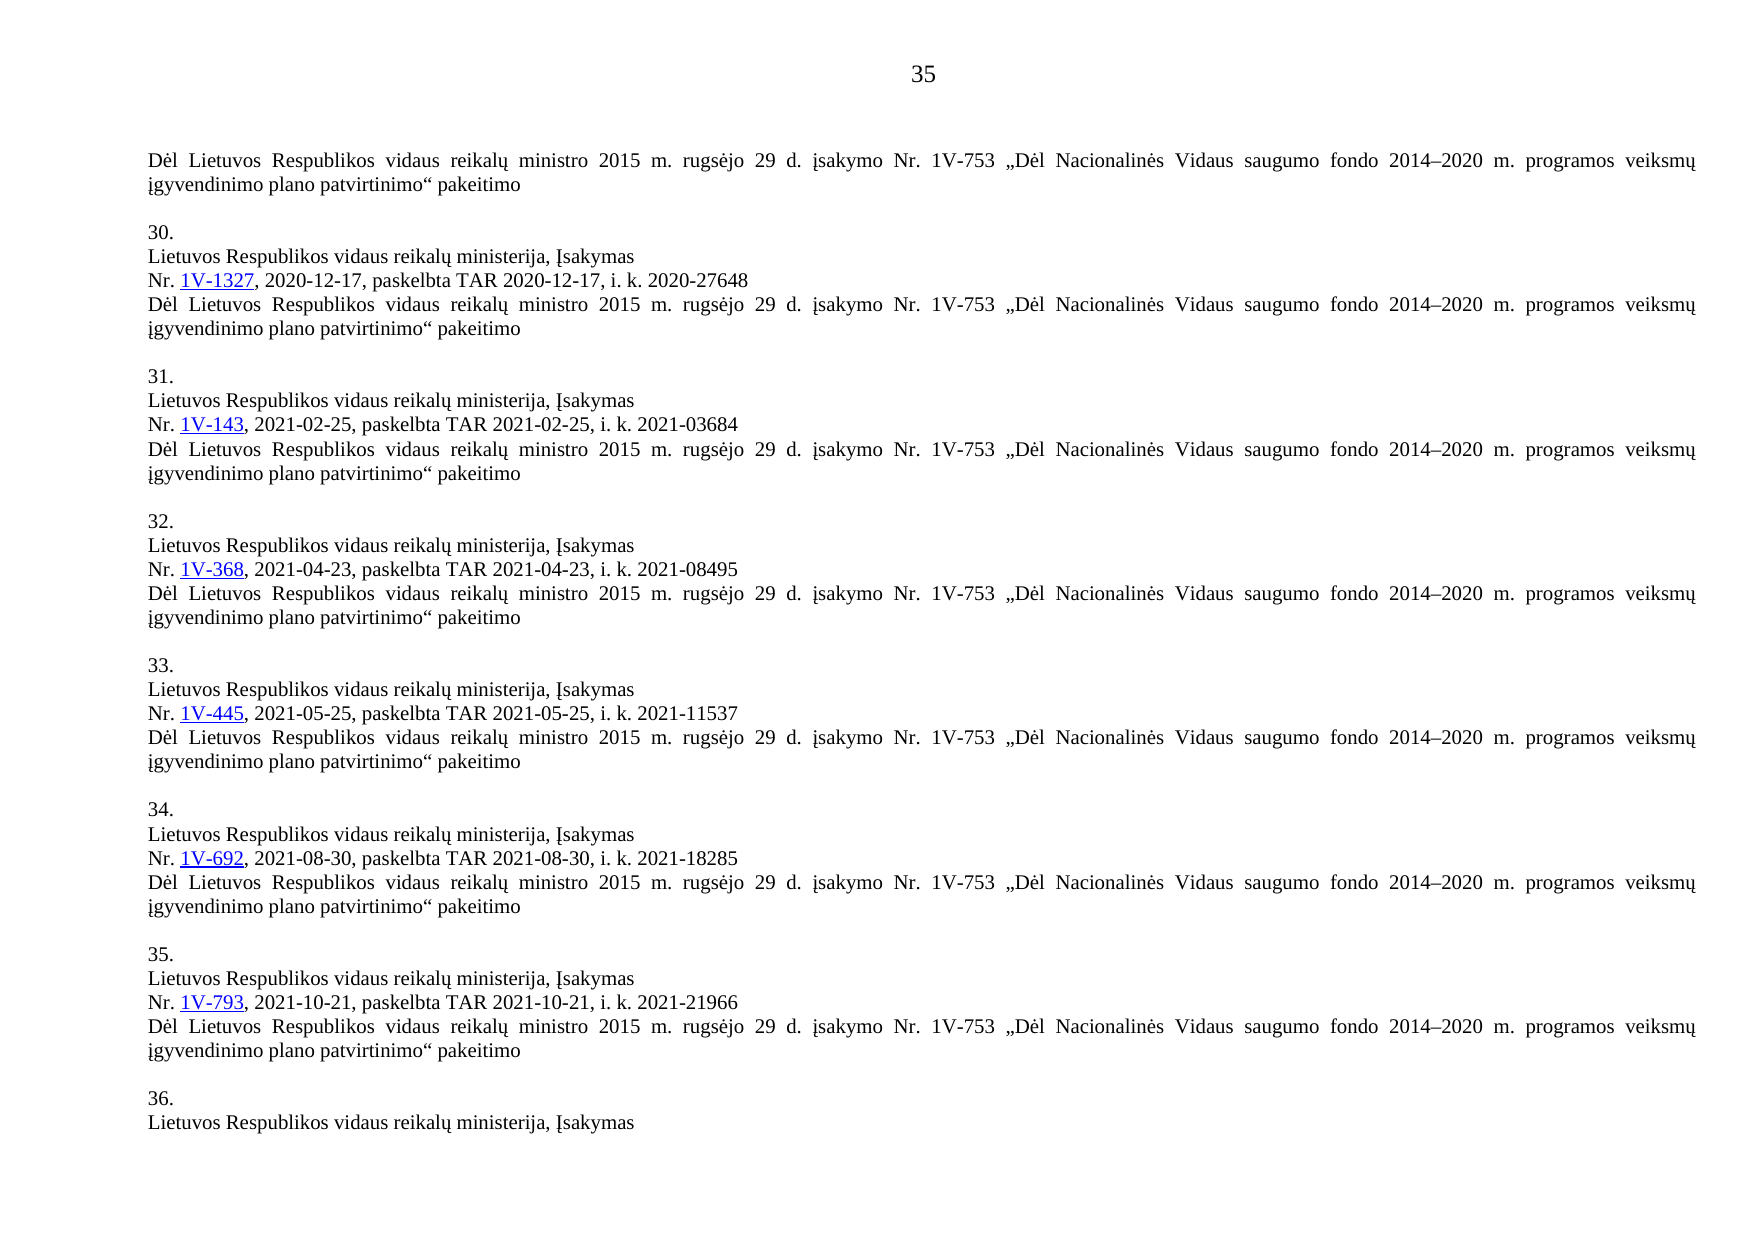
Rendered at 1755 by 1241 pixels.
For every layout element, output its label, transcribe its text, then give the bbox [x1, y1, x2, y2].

text 36. [148, 1086, 1699, 1110]
text Nr. 1V-143, 2021-02-25, paskelbta TAR 2021-02-25, i. k. 2021-03684 [148, 412, 1699, 436]
text Lietuvos Respublikos vidaus reikalų ministerija, Įsakymas [148, 821, 1699, 846]
text Lietuvos Respublikos vidaus reikalų ministerija, Įsakymas [148, 244, 1699, 268]
text Lietuvos Respublikos vidaus reikalų ministerija, Įsakymas [148, 388, 1699, 412]
text Nr. 1V-368, 2021-04-23, paskelbta TAR 2021-04-23, i. k. 2021-08495 [148, 557, 1699, 581]
text 35. [148, 942, 1699, 966]
text Nr. 1V-692, 2021-08-30, paskelbta TAR 2021-08-30, i. k. 2021-18285 [148, 846, 1699, 869]
text Dėl Lietuvos Respublikos vidaus reikalų ministro 2015 m. rugsėjo 29 d. įsakymo Nr. 1V-753 „Dėl Nacionalinės Vidaus saugumo fondo 2014–2020 m. programos veiksmų įgyvendinimo plano patvirtinimo“ pakeitimo [148, 869, 1699, 918]
text Nr. 1V-1327, 2020-12-17, paskelbta TAR 2020-12-17, i. k. 2020-27648 [148, 268, 1699, 292]
text 33. [148, 653, 1699, 677]
text Dėl Lietuvos Respublikos vidaus reikalų ministro 2015 m. rugsėjo 29 d. įsakymo Nr. 1V-753 „Dėl Nacionalinės Vidaus saugumo fondo 2014–2020 m. programos veiksmų įgyvendinimo plano patvirtinimo“ pakeitimo [148, 1014, 1699, 1062]
text 32. [148, 509, 1699, 533]
text 30. [148, 220, 1699, 244]
text Dėl Lietuvos Respublikos vidaus reikalų ministro 2015 m. rugsėjo 29 d. įsakymo Nr. 1V-753 „Dėl Nacionalinės Vidaus saugumo fondo 2014–2020 m. programos veiksmų įgyvendinimo plano patvirtinimo“ pakeitimo [148, 581, 1699, 629]
text Lietuvos Respublikos vidaus reikalų ministerija, Įsakymas [148, 966, 1699, 990]
text Lietuvos Respublikos vidaus reikalų ministerija, Įsakymas [148, 1110, 1699, 1134]
text Dėl Lietuvos Respublikos vidaus reikalų ministro 2015 m. rugsėjo 29 d. įsakymo Nr. 1V-753 „Dėl Nacionalinės Vidaus saugumo fondo 2014–2020 m. programos veiksmų įgyvendinimo plano patvirtinimo“ pakeitimo [148, 725, 1699, 773]
text Dėl Lietuvos Respublikos vidaus reikalų ministro 2015 m. rugsėjo 29 d. įsakymo Nr. 1V-753 „Dėl Nacionalinės Vidaus saugumo fondo 2014–2020 m. programos veiksmų įgyvendinimo plano patvirtinimo“ pakeitimo [148, 436, 1699, 484]
text Nr. 1V-793, 2021-10-21, paskelbta TAR 2021-10-21, i. k. 2021-21966 [148, 990, 1699, 1014]
text Lietuvos Respublikos vidaus reikalų ministerija, Įsakymas [148, 533, 1699, 557]
text Nr. 1V-445, 2021-05-25, paskelbta TAR 2021-05-25, i. k. 2021-11537 [148, 701, 1699, 725]
text Lietuvos Respublikos vidaus reikalų ministerija, Įsakymas [148, 677, 1699, 701]
text 31. [148, 364, 1699, 388]
text 34. [148, 797, 1699, 821]
text Dėl Lietuvos Respublikos vidaus reikalų ministro 2015 m. rugsėjo 29 d. įsakymo Nr. 1V-753 „Dėl Nacionalinės Vidaus saugumo fondo 2014–2020 m. programos veiksmų įgyvendinimo plano patvirtinimo“ pakeitimo [148, 292, 1699, 340]
text Dėl Lietuvos Respublikos vidaus reikalų ministro 2015 m. rugsėjo 29 d. įsakymo Nr. 1V-753 „Dėl Nacionalinės Vidaus saugumo fondo 2014–2020 m. programos veiksmų įgyvendinimo plano patvirtinimo“ pakeitimo [148, 148, 1699, 196]
